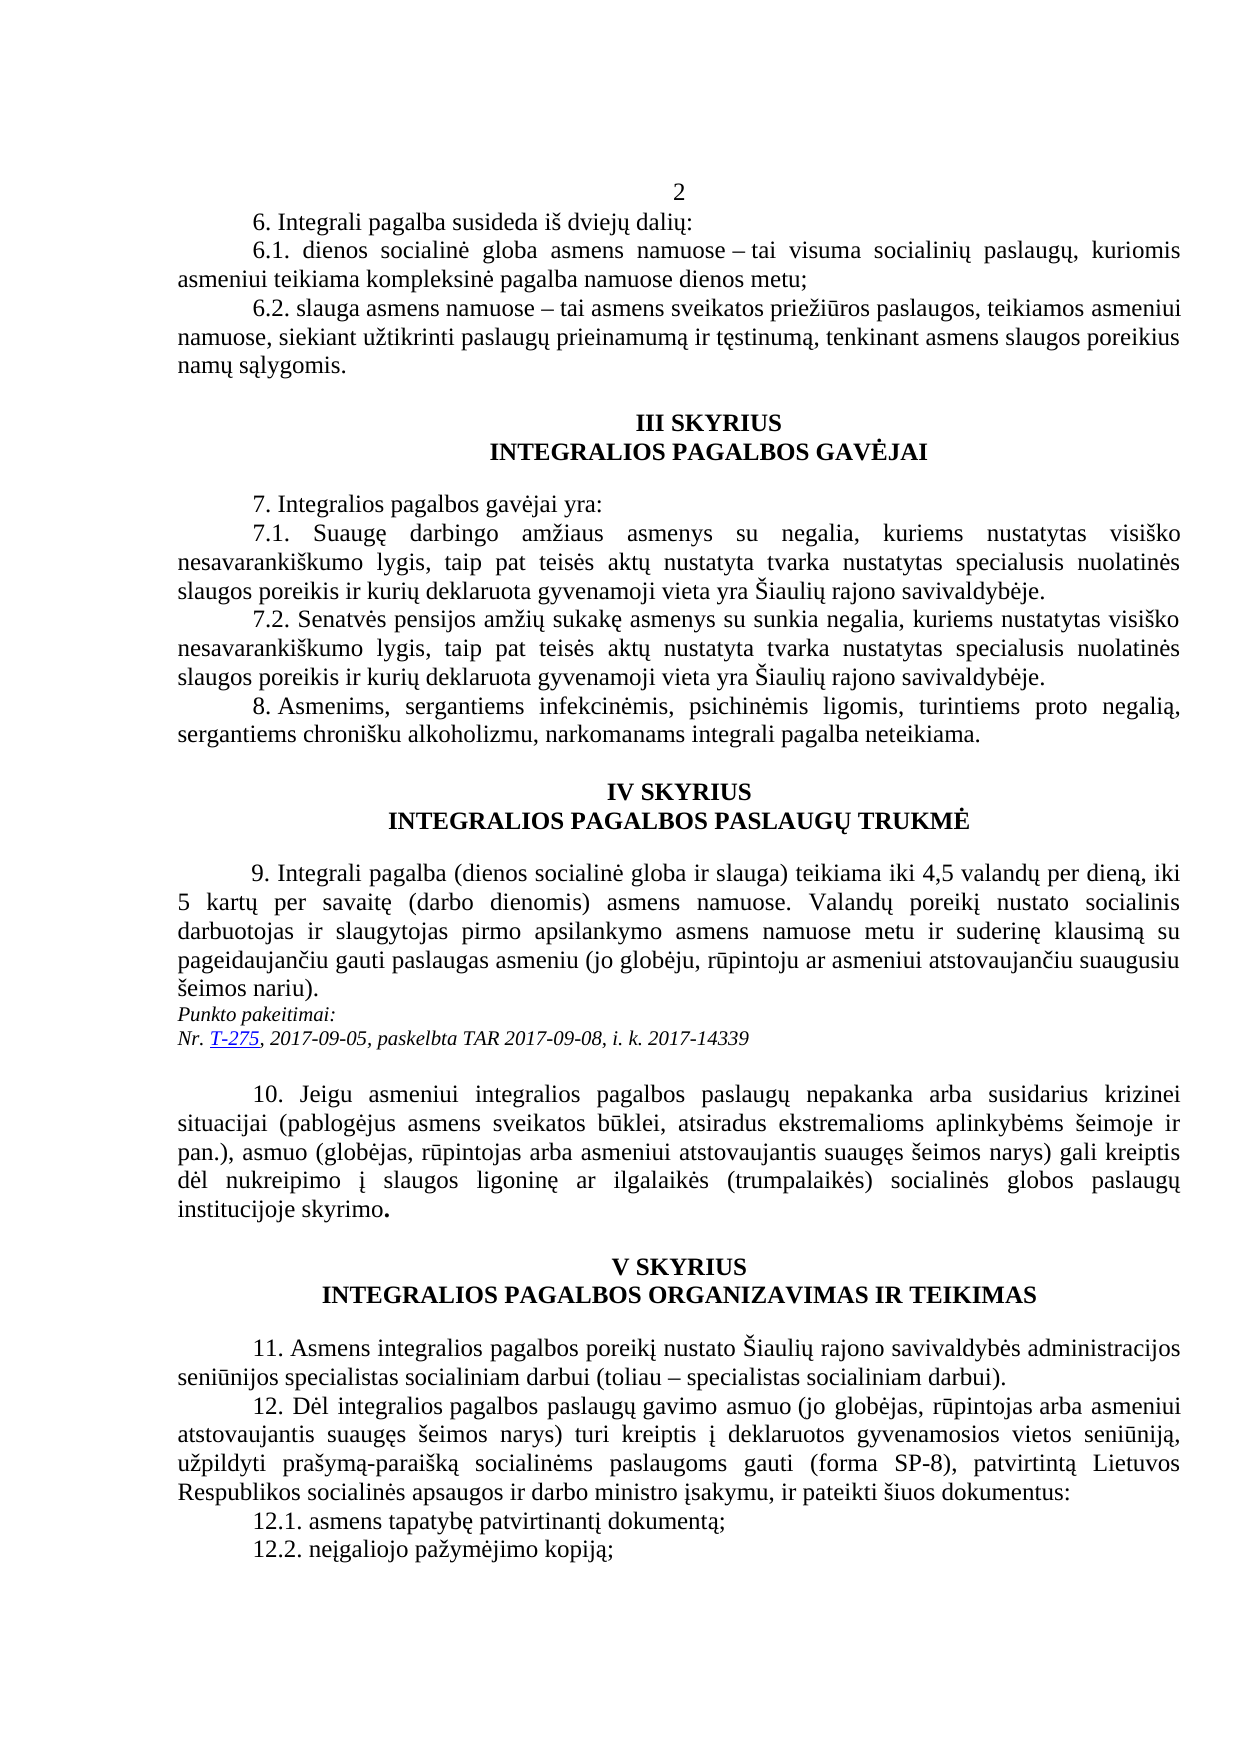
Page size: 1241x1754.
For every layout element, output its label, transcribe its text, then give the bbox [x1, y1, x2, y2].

text Punkto pakeitimai: [177, 1002, 1181, 1026]
text V SKYRIUS [177, 1252, 1181, 1280]
text 12. Dėl integralios pagalbos paslaugų gavimo asmuo (jo globėjas, rūpintojas arba asmeniui atstovaujantis suaugęs šeimos narys) turi kreiptis į deklaruotos gyvenamosios vietos seniūniją, užpildyti prašymą-paraišką socialinėms paslaugoms gauti (forma SP-8), patvirtintą Lietuvos Respublikos socialinės apsaugos ir darbo ministro įsakymu, ir pateikti šiuos dokumentus: [177, 1391, 1181, 1506]
text INTEGRALIOS PAGALBOS PASLAUGŲ TRUKMĖ [177, 806, 1181, 834]
text 12.1. asmens tapatybę patvirtinantį dokumentą; [177, 1506, 1181, 1534]
text III SKYRIUS [177, 408, 1181, 437]
text 6.2. slauga asmens namuose – tai asmens sveikatos priežiūros paslaugos, teikiamos asmeniui namuose, siekiant užtikrinti paslaugų prieinamumą ir tęstinumą, tenkinant asmens slaugos poreikius namų sąlygomis. [177, 293, 1181, 379]
text INTEGRALIOS PAGALBOS ORGANIZAVIMAS IR TEIKIMAS [177, 1280, 1181, 1309]
text 8. Asmenims, sergantiems infekcinėmis, psichinėmis ligomis, turintiems proto negalią, sergantiems chronišku alkoholizmu, narkomanams integrali pagalba neteikiama. [177, 691, 1181, 748]
text 7. Integralios pagalbos gavėjai yra: [177, 489, 1181, 518]
text INTEGRALIOS PAGALBOS GAVĖJAI [177, 437, 1181, 465]
text 9. Integrali pagalba (dienos socialinė globa ir slauga) teikiama iki 4,5 valandų per dieną, iki 5 kartų per savaitę (darbo dienomis) asmens namuose. Valandų poreikį nustato socialinis darbuotojas ir slaugytojas pirmo apsilankymo asmens namuose metu ir suderinę klausimą su pageidaujančiu gauti paslaugas asmeniu (jo globėju, rūpintoju ar asmeniui atstovaujančiu suaugusiu šeimos nariu). [177, 858, 1181, 1002]
text Nr. T-275, 2017-09-05, paskelbta TAR 2017-09-08, i. k. 2017-14339 [177, 1026, 1181, 1050]
text 6.1. dienos socialinė globa asmens namuose – tai visuma socialinių paslaugų, kuriomis asmeniui teikiama kompleksinė pagalba namuose dienos metu; [177, 235, 1181, 293]
text 11. Asmens integralios pagalbos poreikį nustato Šiaulių rajono savivaldybės administracijos seniūnijos specialistas socialiniam darbui (toliau – specialistas socialiniam darbui). [177, 1333, 1181, 1391]
text 12.2. neįgaliojo pažymėjimo kopiją; [177, 1534, 1181, 1563]
text 7.2. Senatvės pensijos amžių sukakę asmenys su sunkia negalia, kuriems nustatytas visiško nesavarankiškumo lygis, taip pat teisės aktų nustatyta tvarka nustatytas specialusis nuolatinės slaugos poreikis ir kurių deklaruota gyvenamoji vieta yra Šiaulių rajono savivaldybėje. [177, 604, 1181, 691]
text 10. Jeigu asmeniui integralios pagalbos paslaugų nepakanka arba susidarius krizinei situacijai (pablogėjus asmens sveikatos būklei, atsiradus ekstremalioms aplinkybėms šeimoje ir pan.), asmuo (globėjas, rūpintojas arba asmeniui atstovaujantis suaugęs šeimos narys) gali kreiptis dėl nukreipimo į slaugos ligoninę ar ilgalaikės (trumpalaikės) socialinės globos paslaugų institucijoje skyrimo. [177, 1079, 1181, 1223]
text 6. Integrali pagalba susideda iš dviejų dalių: [177, 207, 1181, 235]
text 7.1. Suaugę darbingo amžiaus asmenys su negalia, kuriems nustatytas visiško nesavarankiškumo lygis, taip pat teisės aktų nustatyta tvarka nustatytas specialusis nuolatinės slaugos poreikis ir kurių deklaruota gyvenamoji vieta yra Šiaulių rajono savivaldybėje. [177, 518, 1181, 604]
text IV SKYRIUS [177, 777, 1181, 806]
